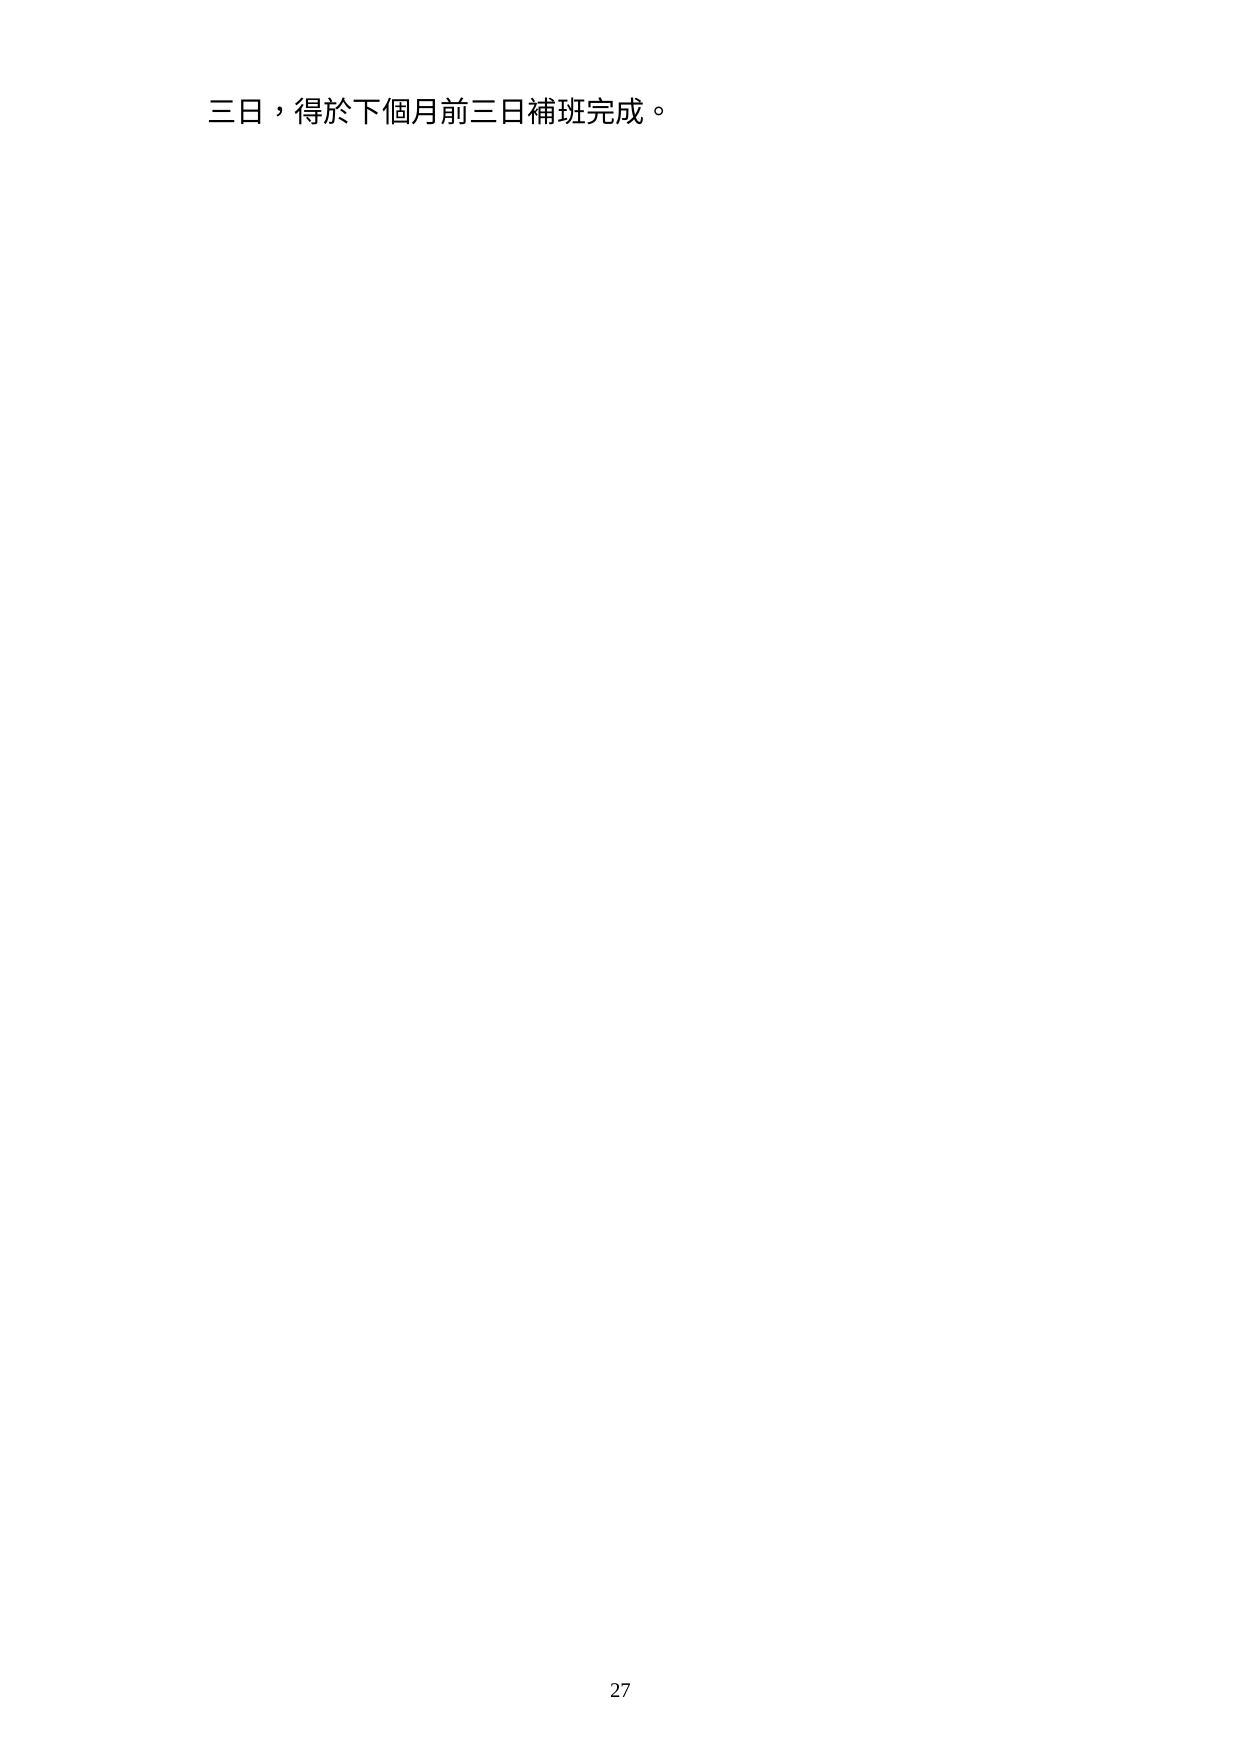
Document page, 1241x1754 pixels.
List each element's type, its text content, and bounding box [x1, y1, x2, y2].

list 三日，得於下個月前三日補班完成。 [177, 89, 1092, 131]
